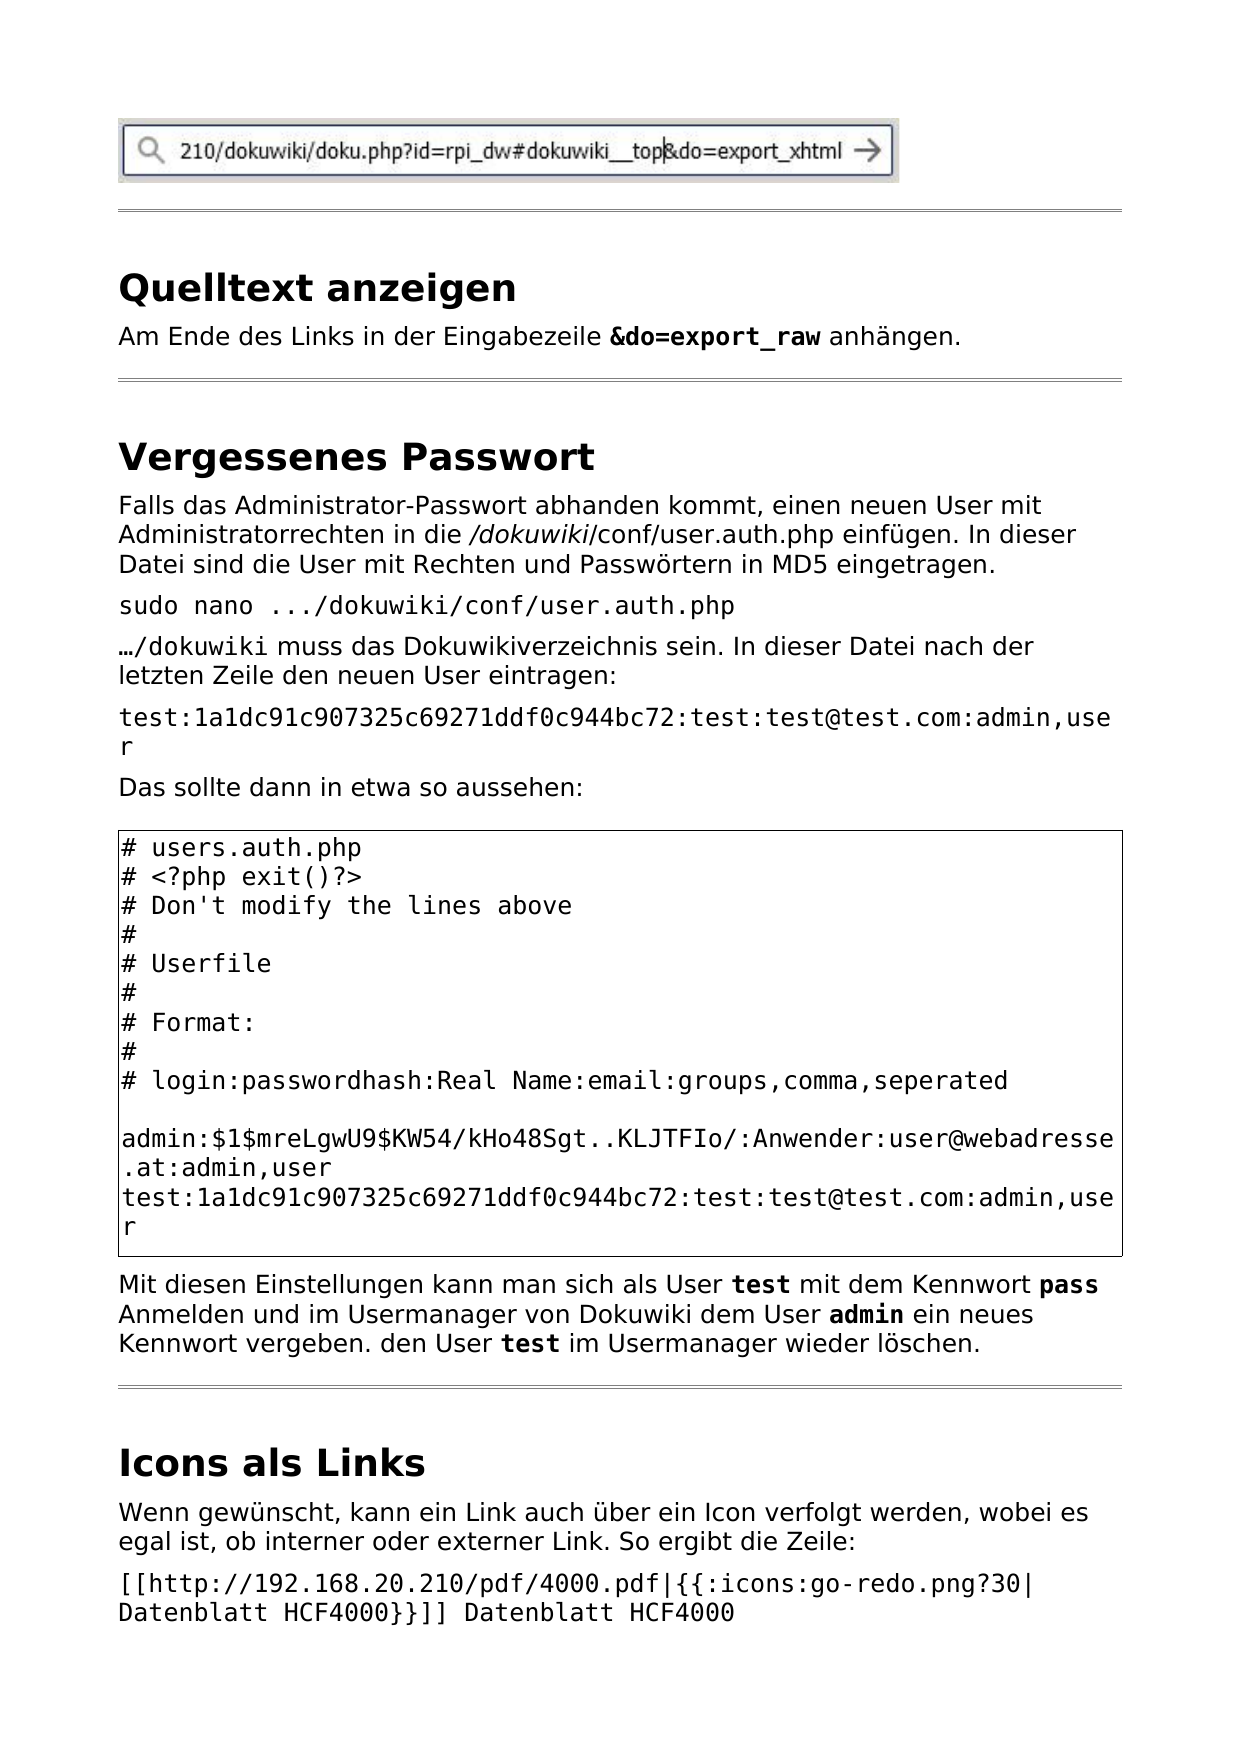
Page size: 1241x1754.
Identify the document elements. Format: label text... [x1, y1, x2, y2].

text Mit diesen Einstellungen kann man sich als User test mit dem Kennwort pass Anmelden und im Usermanager von Dokuwiki dem User admin ein neues Kennwort vergeben. den User test im Usermanager wieder löschen. [118, 1271, 1122, 1358]
text Am Ende des Links in der Eingabezeile &do=export_raw anhängen. [118, 322, 1122, 351]
text [[http://192.168.20.210/pdf/4000.pdf|{{:icons:go-redo.png?30|Datenblatt HCF4000}}]] Datenblatt HCF4000 [118, 1569, 1122, 1627]
subtitle Vergessenes Passwort [118, 435, 1122, 479]
text …/dokuwiki muss das Dokuwikiverzeichnis sein. In dieser Datei nach der letzten Zeile den neuen User eintragen: [118, 632, 1122, 691]
text Das sollte dann in etwa so aussehen: [118, 773, 1122, 802]
text Wenn gewünscht, kann ein Link auch über ein Icon verfolgt werden, wobei es egal ist, ob interner oder externer Link. So ergibt die Zeile: [118, 1498, 1122, 1557]
table_header # users.auth.php # <?php exit()?> # Don't modify the lines above # # Userfile # # Format: # # login:passwordhash:Real Name:email:groups,comma,seperated admin:$1$mreLgwU9$KW54/kHo48Sgt..KLJTFIo/:Anwender:user@webadresse.at:admin,user test:1a1dc91c907325c69271ddf0c944bc72:test:test@test.com:admin,user [119, 831, 1122, 1256]
text sudo nano .../dokuwiki/conf/user.auth.php [118, 591, 1122, 621]
subtitle Icons als Links [118, 1442, 1122, 1486]
picture [118, 118, 900, 183]
text [900, 118, 1122, 182]
subtitle Quelltext anzeigen [118, 266, 1122, 310]
text test:1a1dc91c907325c69271ddf0c944bc72:test:test@test.com:admin,user [118, 703, 1122, 762]
text Falls das Administrator-Passwort abhanden kommt, einen neuen User mit Administratorrechten in die /dokuwiki/conf/user.auth.php einfügen. In dieser Datei sind die User mit Rechten und Passwörtern in MD5 eingetragen. [118, 491, 1122, 579]
